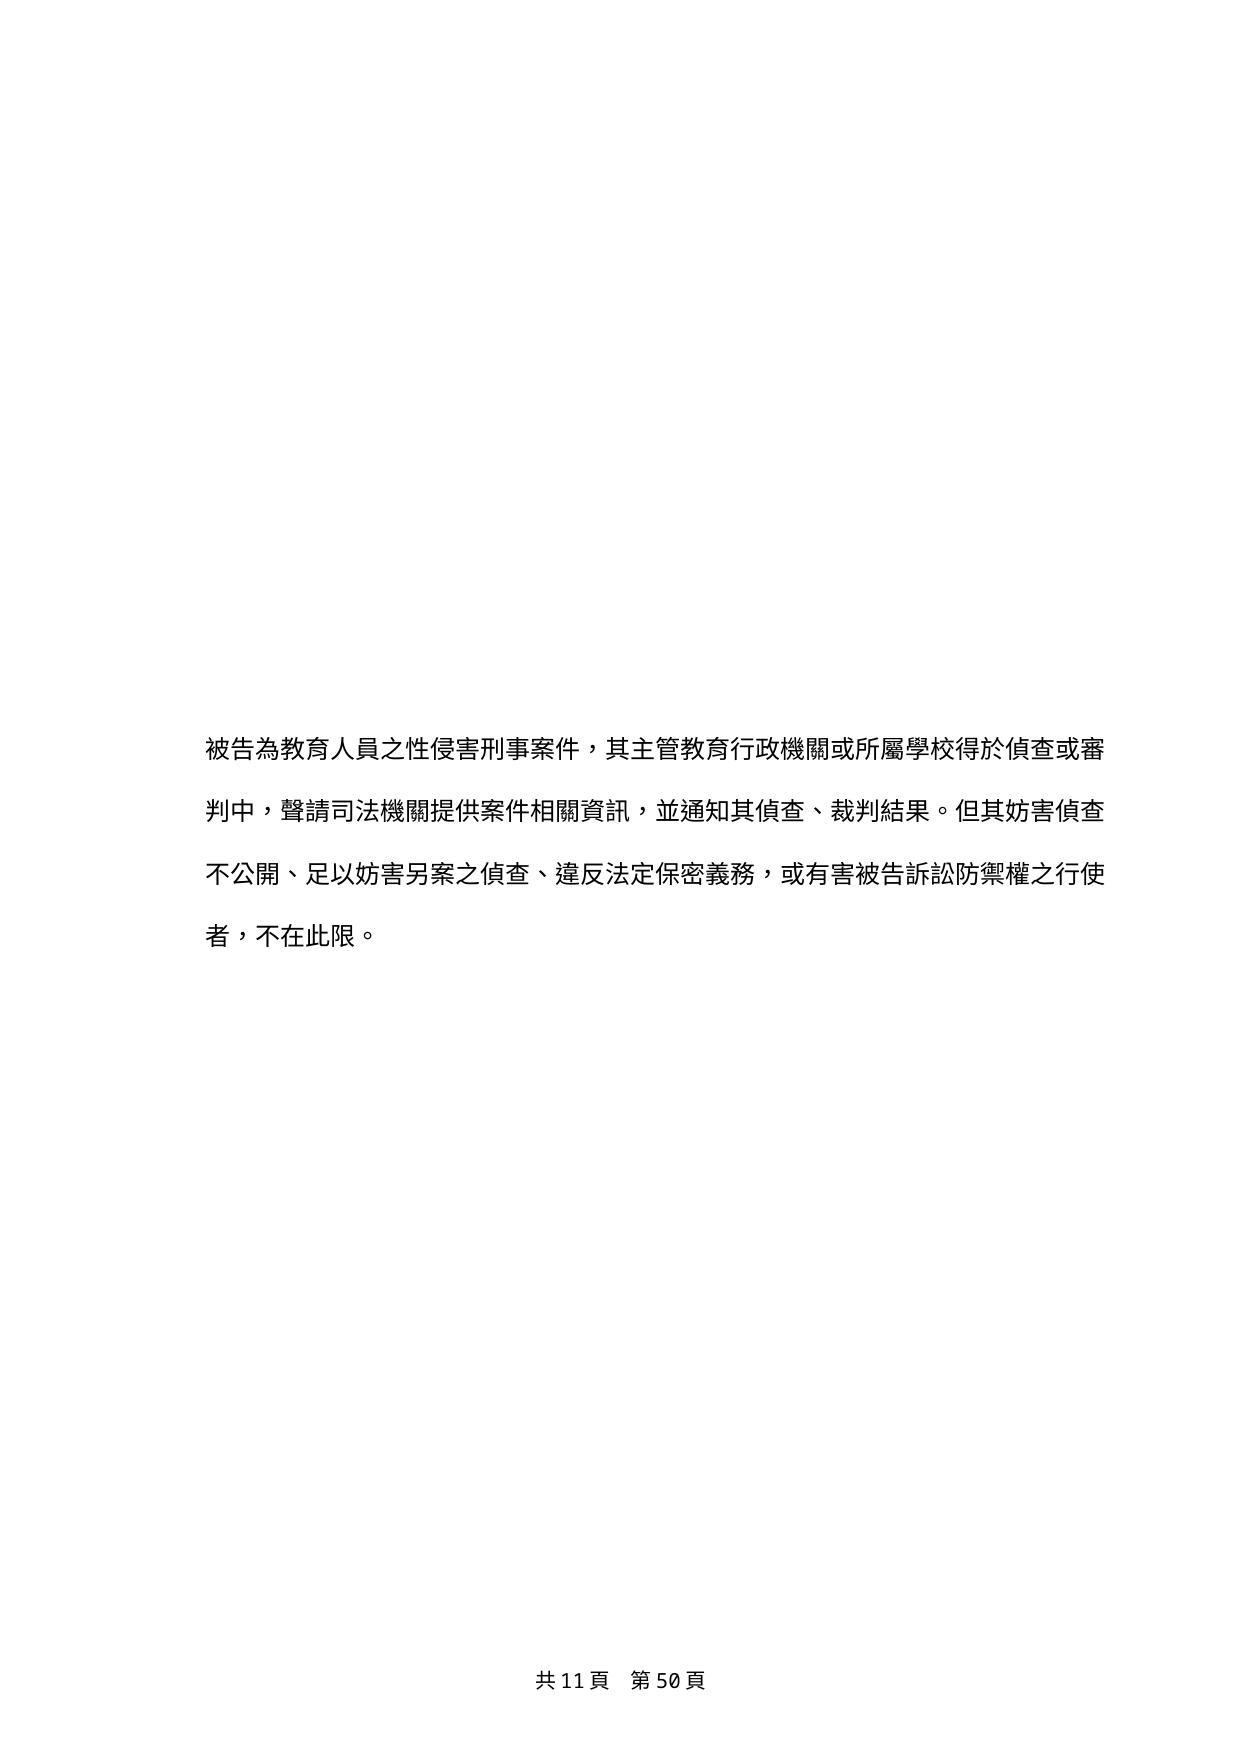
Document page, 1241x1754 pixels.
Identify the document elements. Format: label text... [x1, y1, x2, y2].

text 被告為教育人員之性侵害刑事案件，其主管教育行政機關或所屬學校得於偵查或審判中，聲請司法機關提供案件相關資訊，並通知其偵查、裁判結果。但其妨害偵查不公開、足以妨害另案之偵查、違反法定保密義務，或有害被告訴訟防禦權之行使者，不在此限。 [206, 706, 1122, 956]
